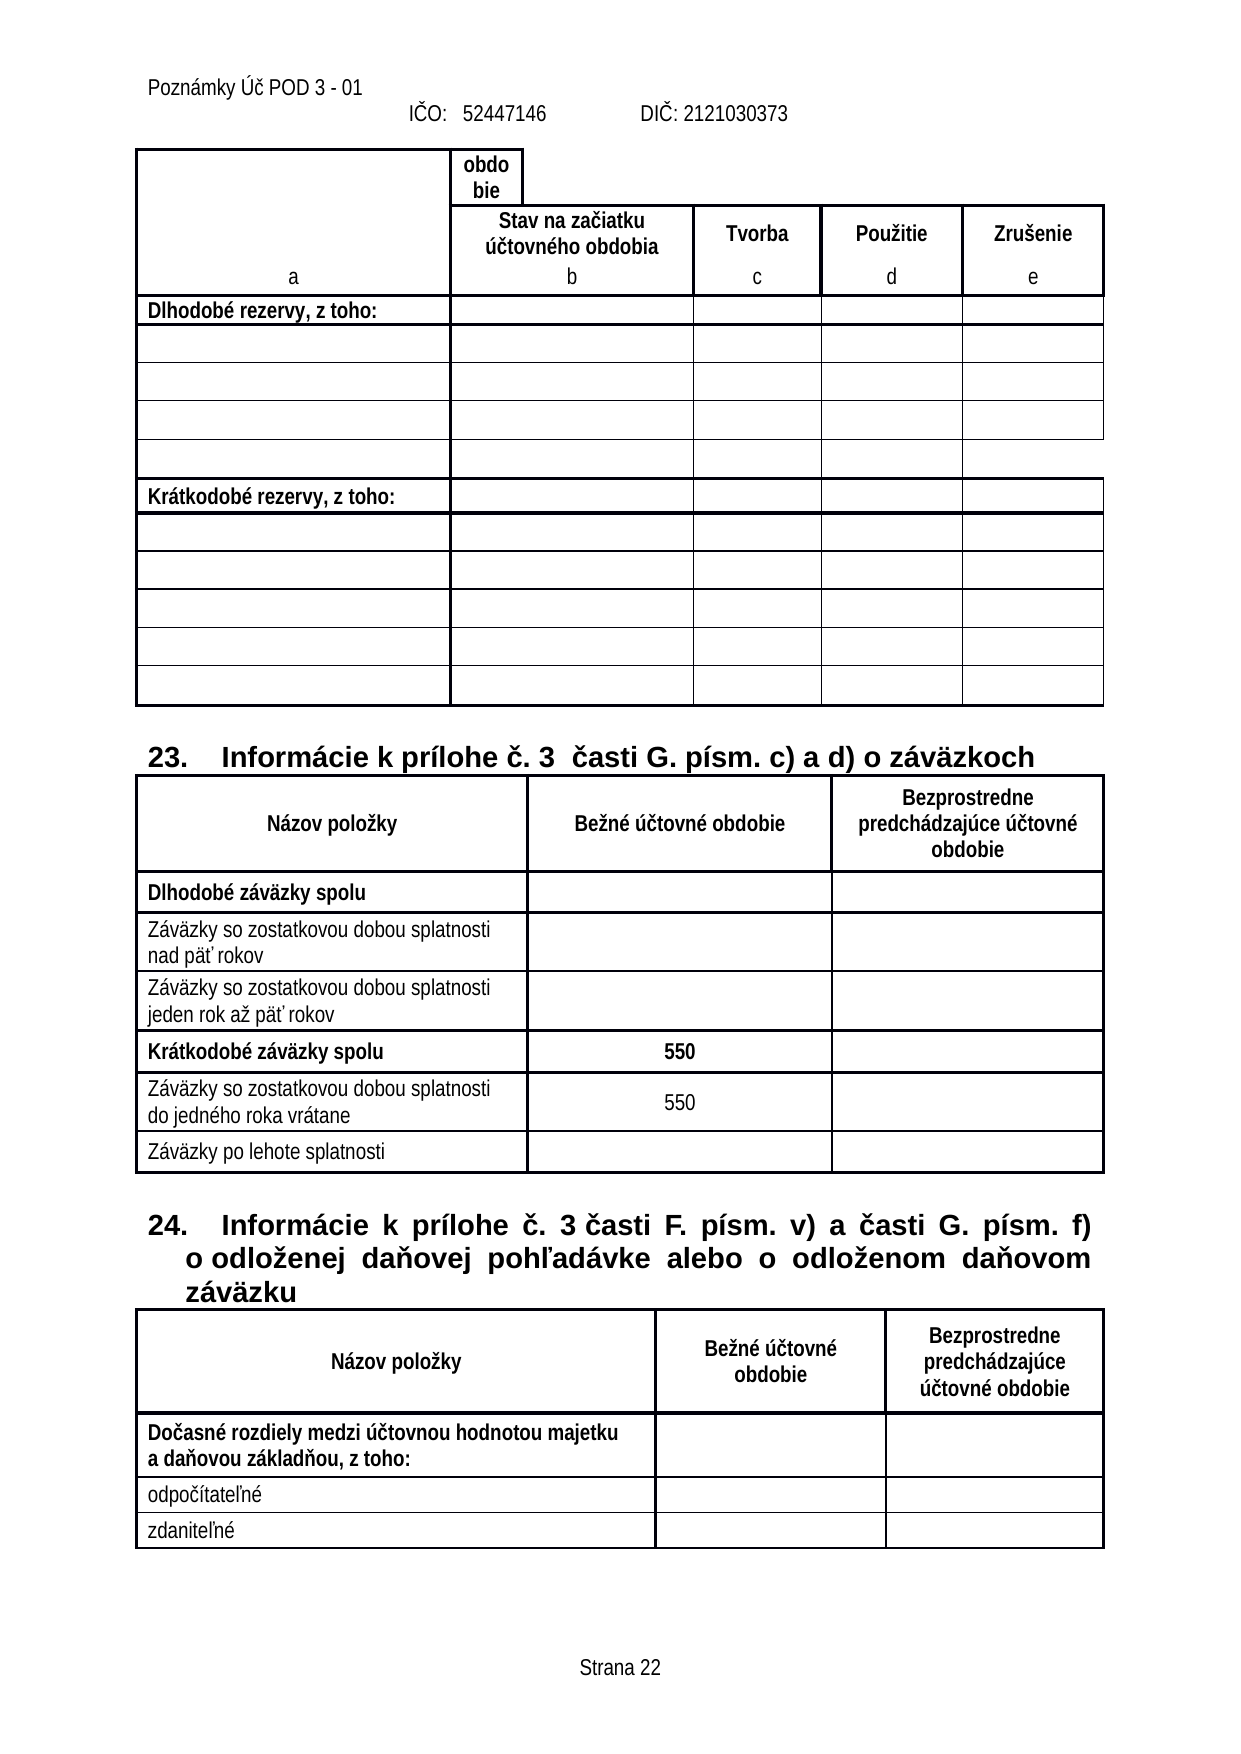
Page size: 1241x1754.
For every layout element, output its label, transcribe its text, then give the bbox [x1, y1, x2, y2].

table_cell [452, 440, 693, 477]
table_cell [833, 914, 1102, 970]
table_cell [887, 1513, 1102, 1547]
table_cell e [964, 259, 1102, 294]
table_cell [452, 666, 693, 704]
table_cell Dlhodobé záväzky spolu [138, 873, 526, 911]
table_cell [138, 666, 449, 704]
table_cell [833, 873, 1102, 911]
table_cell [452, 297, 693, 323]
table_cell Stav na začiatku účtovného obdobia [452, 207, 692, 259]
table_header [138, 151, 449, 259]
table_cell 550 [529, 1074, 831, 1129]
table_cell [529, 914, 831, 970]
table_cell Záväzky po lehote splatnosti [138, 1132, 526, 1171]
title Informácie k prílohe č. 3 časti F. písm. v) a časti G. písm. f) o odloženej daňovej pohľadávke alebo o odloženom daňovom záväzku [148, 1208, 1092, 1308]
table_cell d [823, 259, 961, 294]
table_cell [822, 590, 962, 627]
table_cell [963, 326, 1103, 362]
table_cell odpočítateľné [138, 1478, 654, 1512]
table_cell [694, 666, 821, 704]
table_cell Krátkodobé rezervy, z toho: [138, 480, 449, 511]
table_cell [452, 628, 693, 665]
table_cell Záväzky so zostatkovou dobou splatnosti do jedného roka vrátane [138, 1074, 526, 1129]
table_cell [833, 1132, 1102, 1171]
table_cell [694, 628, 821, 665]
table_cell 550 [529, 1032, 831, 1071]
table_cell [694, 326, 821, 362]
table_cell [694, 480, 821, 511]
table_cell [963, 666, 1103, 704]
table_cell [138, 628, 449, 665]
table_cell [138, 363, 449, 400]
table_cell [963, 297, 1103, 323]
table_header obdobie [452, 151, 521, 203]
table_cell [138, 552, 449, 588]
table_cell [138, 590, 449, 627]
table_cell [694, 363, 821, 400]
table_cell [657, 1513, 885, 1547]
table_cell [529, 972, 831, 1029]
table_cell Zrušenie [964, 207, 1102, 259]
table_cell a [138, 259, 449, 294]
table_cell Krátkodobé záväzky spolu [138, 1032, 526, 1071]
table_cell [887, 1415, 1102, 1476]
table_cell [452, 480, 693, 511]
table_cell [529, 1132, 831, 1171]
table_cell [822, 297, 962, 323]
table_cell Záväzky so zostatkovou dobou splatnosti jeden rok až päť rokov [138, 972, 526, 1029]
table_cell [694, 590, 821, 627]
table_cell [822, 666, 962, 704]
table_header Bezprostredne predchádzajúce účtovné obdobie [887, 1311, 1102, 1411]
table_cell [452, 401, 693, 439]
table_cell [657, 1415, 885, 1476]
table_cell [138, 326, 449, 362]
table_cell Dočasné rozdiely medzi účtovnou hodnotou majetku a daňovou základňou, z toho: [138, 1415, 654, 1476]
table_cell c [695, 259, 819, 294]
table_cell [963, 628, 1103, 665]
table_cell [887, 1478, 1102, 1512]
table_cell Záväzky so zostatkovou dobou splatnosti nad päť rokov [138, 914, 526, 970]
table_cell [963, 552, 1103, 588]
table_cell [694, 440, 821, 477]
table_header Názov položky [138, 777, 526, 870]
table_cell [833, 972, 1102, 1029]
table_cell [963, 401, 1103, 439]
table_cell [694, 297, 821, 323]
table_cell [138, 515, 449, 550]
table_cell [452, 515, 693, 550]
table_cell [822, 515, 962, 550]
table_cell [822, 552, 962, 588]
table_cell zdaniteľné [138, 1513, 654, 1547]
table_header Bežné účtovné obdobie [657, 1311, 884, 1411]
table_cell [452, 326, 693, 362]
table_cell [963, 590, 1103, 627]
table_cell [822, 628, 962, 665]
table_cell [822, 326, 962, 362]
table_cell [694, 401, 821, 439]
table_cell [657, 1478, 885, 1512]
table_cell [833, 1074, 1102, 1129]
table_cell Dlhodobé rezervy, z toho: [138, 297, 449, 323]
table_cell [963, 480, 1103, 511]
table_cell [822, 480, 962, 511]
table_cell [694, 552, 821, 588]
table_header Bežné účtovné obdobie [529, 777, 830, 870]
table_cell b [452, 259, 692, 294]
table_header Bezprostredne predchádzajúce účtovné obdobie [833, 777, 1102, 870]
table_cell [822, 401, 962, 439]
table_cell [452, 363, 693, 400]
table_cell [963, 440, 1104, 477]
title Informácie k prílohe č. 3 časti G. písm. c) a d) o záväzkoch [148, 740, 1092, 774]
table_cell [138, 440, 449, 477]
table_cell [452, 590, 693, 627]
table_cell [833, 1032, 1102, 1071]
table_cell [963, 363, 1103, 400]
table_cell [138, 401, 449, 439]
table_cell [963, 515, 1103, 550]
table_header Názov položky [138, 1311, 654, 1411]
table_cell Použitie [823, 207, 961, 259]
table_cell [822, 440, 962, 477]
table_cell [694, 515, 821, 550]
table_cell [529, 873, 831, 911]
table_cell [822, 363, 962, 400]
table_cell [452, 552, 693, 588]
table_cell Tvorba [695, 207, 819, 259]
